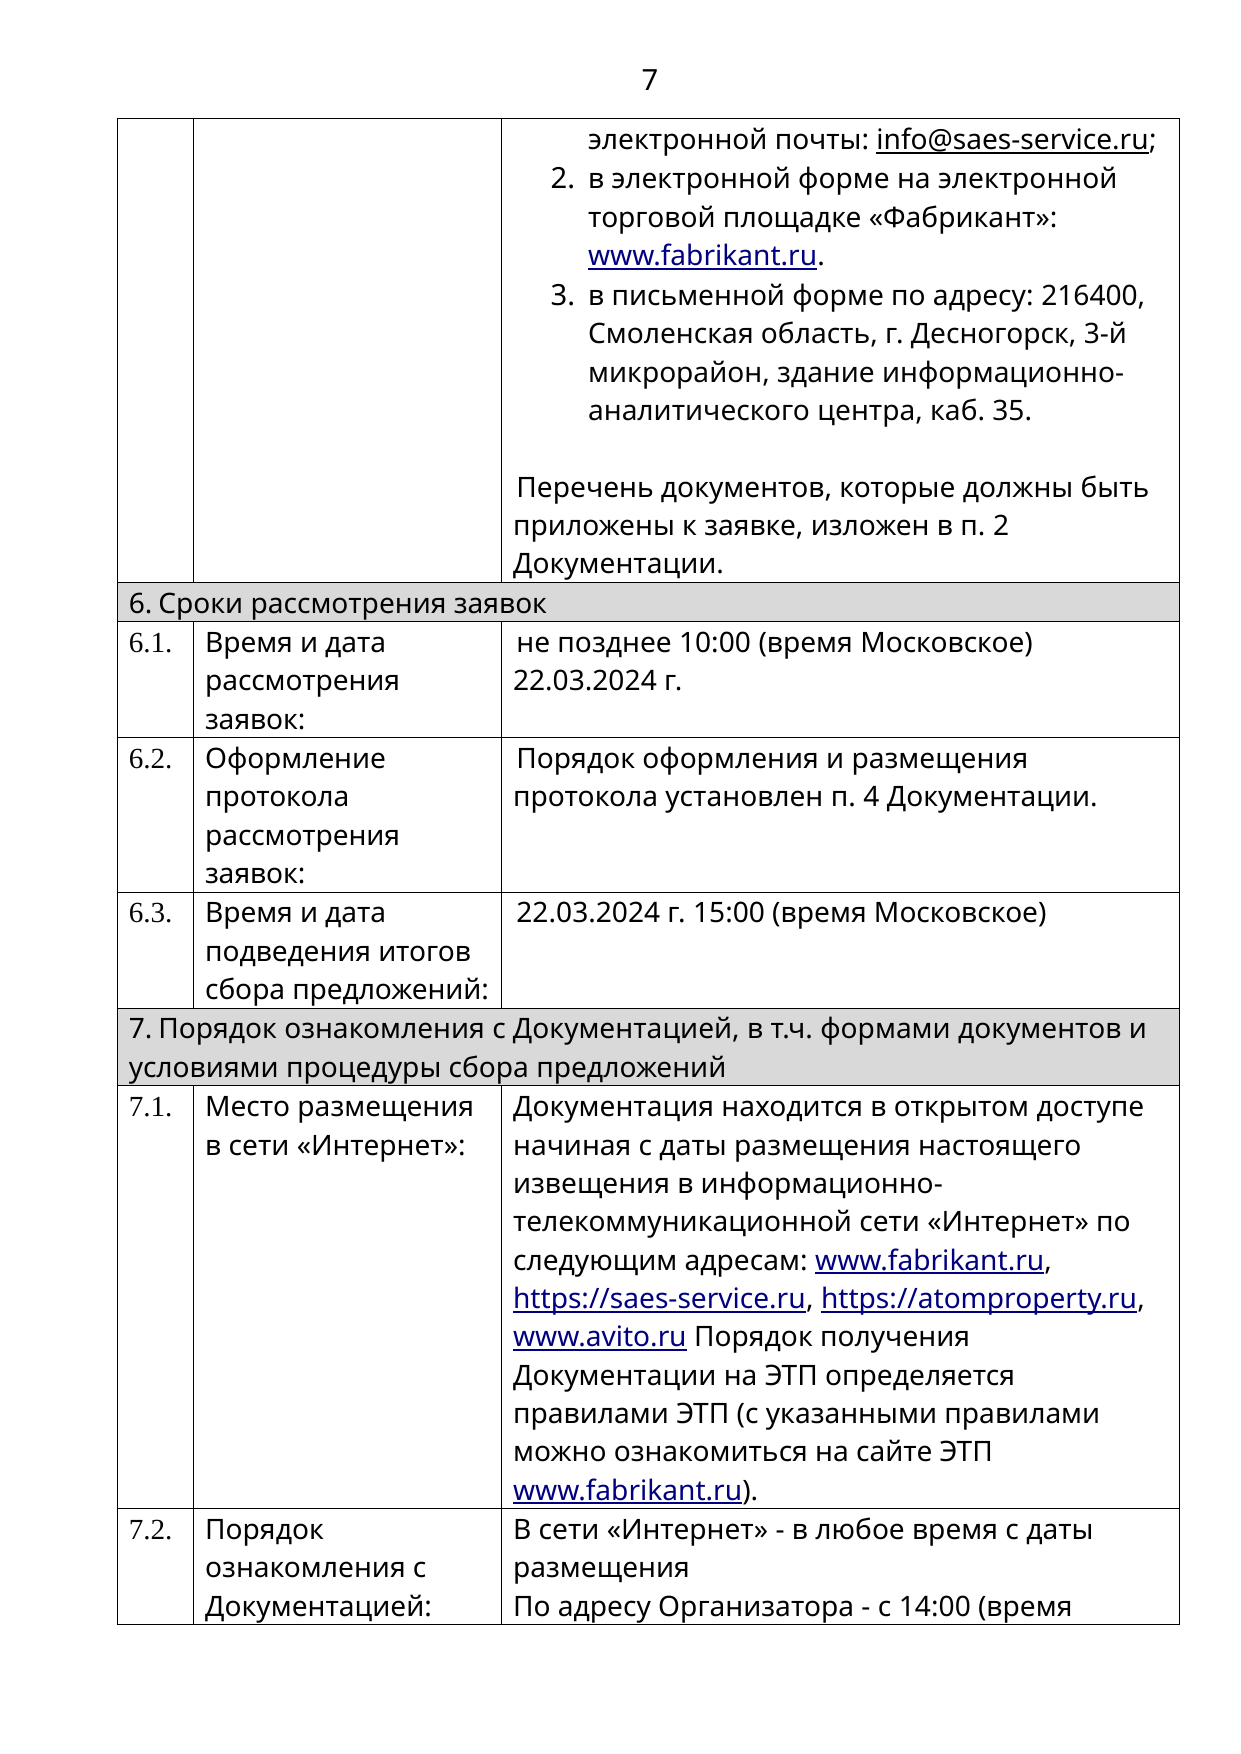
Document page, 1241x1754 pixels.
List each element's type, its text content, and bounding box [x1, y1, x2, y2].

table_cell Время и дата подведения итогов сбора предложений: [194, 893, 501, 1008]
table_cell [118, 1086, 193, 1508]
table_cell Время и дата рассмотрения заявок: [194, 622, 501, 737]
table_cell [118, 119, 193, 582]
table_cell [194, 119, 501, 582]
table_cell электронной почты: info@saes-service.ru; в электронной форме на электронной торговой площадке «Фабрикант»: www.fabrikant.ru. в письменной форме по адресу: 216400, Смоленская область, г. Десногорск, 3-й микрорайон, здание информационно-аналитического центра, каб. 35. Перечень документов, которые должны быть приложены к заявке, изложен в п. 2 Документации. [502, 119, 1179, 582]
table_cell Порядок ознакомления с Документацией, в т.ч. формами документов и условиями процедуры сбора предложений [118, 1009, 1179, 1085]
table_cell В сети «Интернет» - в любое время с даты размещения По адресу Организатора - с 14:00 (время [502, 1509, 1179, 1624]
table_cell Сроки рассмотрения заявок [118, 583, 1179, 621]
table_cell [118, 622, 193, 737]
table_cell Место размещения в сети «Интернет»: [194, 1086, 501, 1508]
table_cell Документация находится в открытом доступе начиная с даты размещения настоящего извещения в информационно-телекоммуникационной сети «Интернет» по следующим адресам: www.fabrikant.ru, https://saes-service.ru, https://atomproperty.ru, www.avito.ru Порядок получения Документации на ЭТП определяется правилами ЭТП (с указанными правилами можно ознакомиться на сайте ЭТП www.fabrikant.ru). [502, 1086, 1179, 1508]
table_cell 22.03.2024 г. 15:00 (время Московское) [502, 893, 1179, 1008]
table_cell Порядок оформления и размещения протокола установлен п. 4 Документации. [502, 738, 1179, 892]
table_cell Оформление протокола рассмотрения заявок: [194, 738, 501, 892]
table_cell [118, 738, 193, 892]
table_cell Порядок ознакомления с Документацией: [194, 1509, 501, 1624]
table_cell [118, 893, 193, 1008]
table_cell не позднее 10:00 (время Московское) 22.03.2024 г. [502, 622, 1179, 737]
table_cell [118, 1509, 193, 1624]
